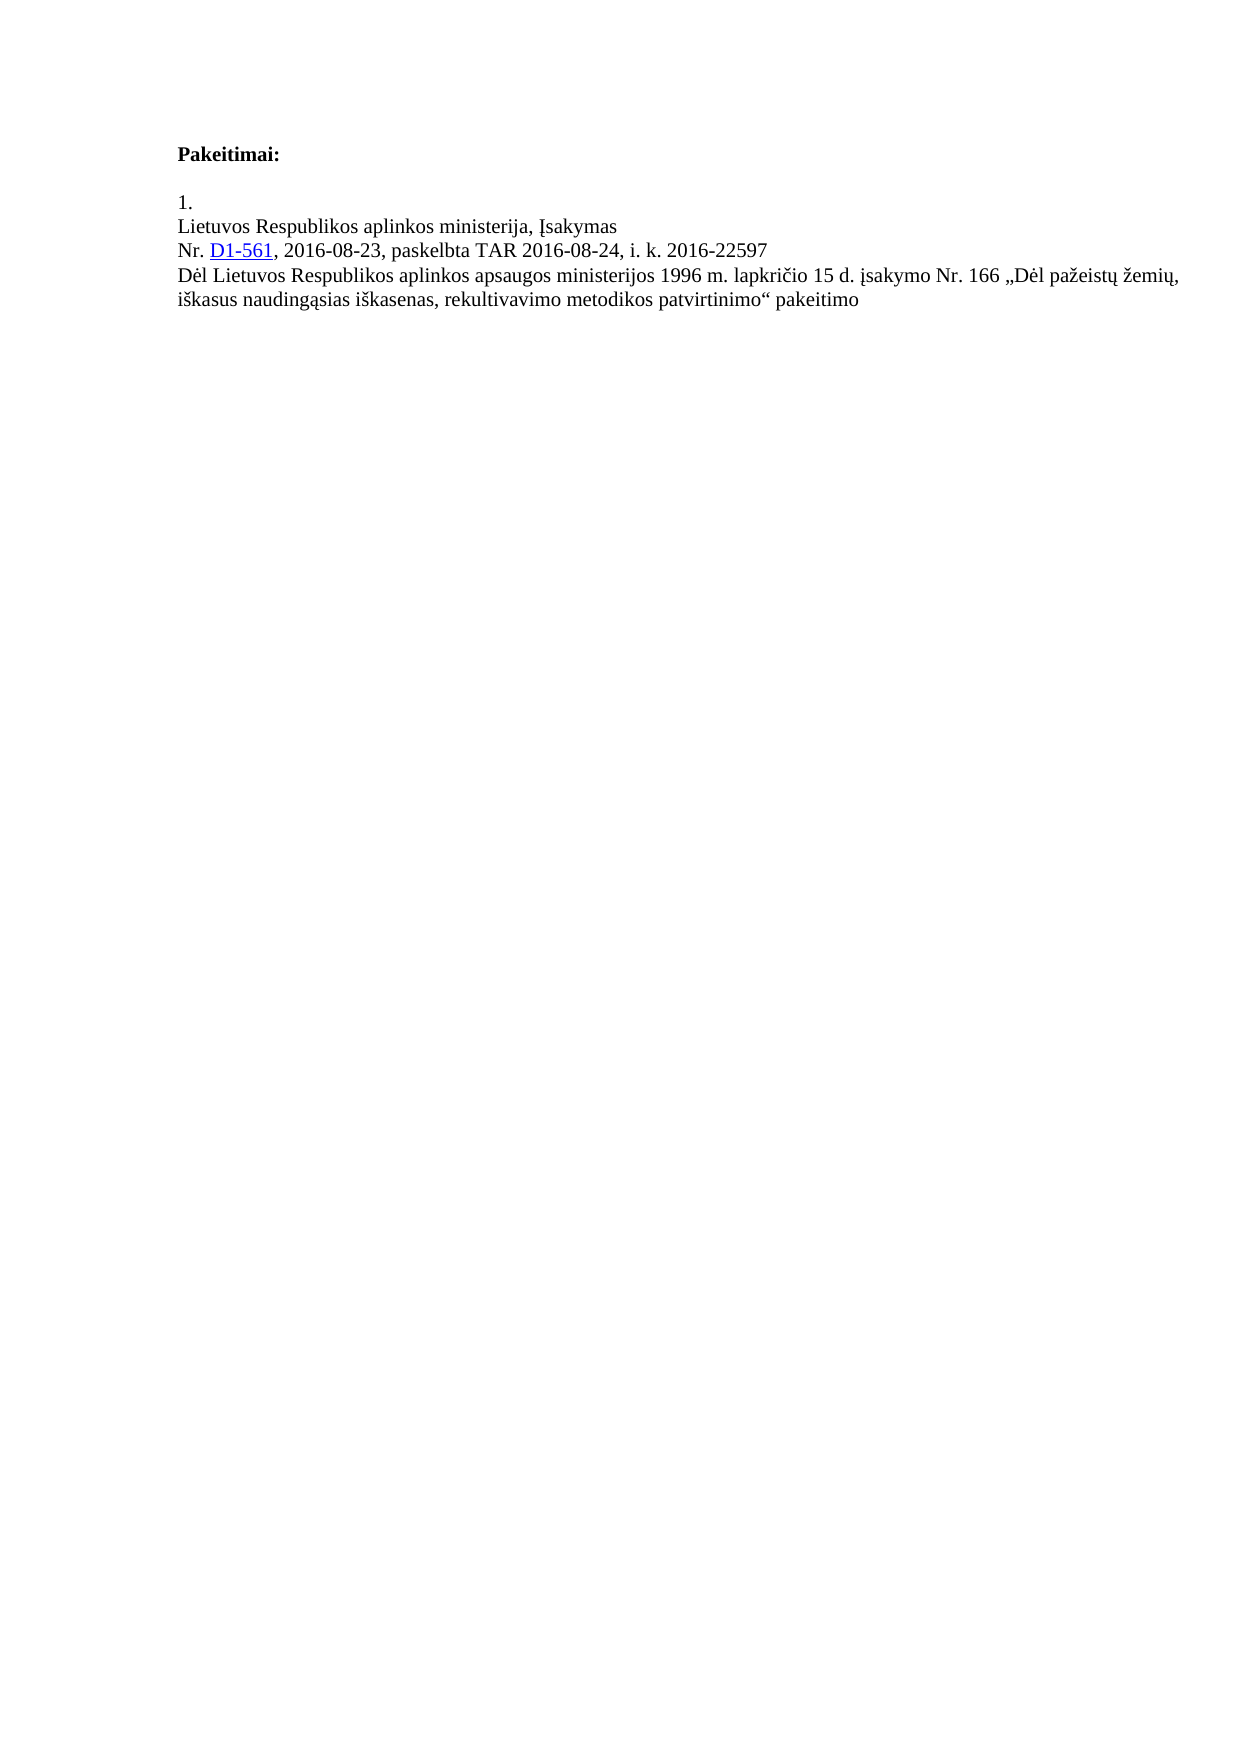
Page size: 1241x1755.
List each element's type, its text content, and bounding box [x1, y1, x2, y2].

text Dėl Lietuvos Respublikos aplinkos apsaugos ministerijos 1996 m. lapkričio 15 d. įsakymo Nr. 166 „Dėl pažeistų žemių, iškasus naudingąsias iškasenas, rekultivavimo metodikos patvirtinimo“ pakeitimo [177, 262, 1181, 311]
text Nr. D1-561, 2016-08-23, paskelbta TAR 2016-08-24, i. k. 2016-22597 [177, 238, 1181, 262]
text 1. [177, 190, 1181, 214]
text Pakeitimai: [177, 142, 1181, 166]
text Lietuvos Respublikos aplinkos ministerija, Įsakymas [177, 214, 1181, 238]
